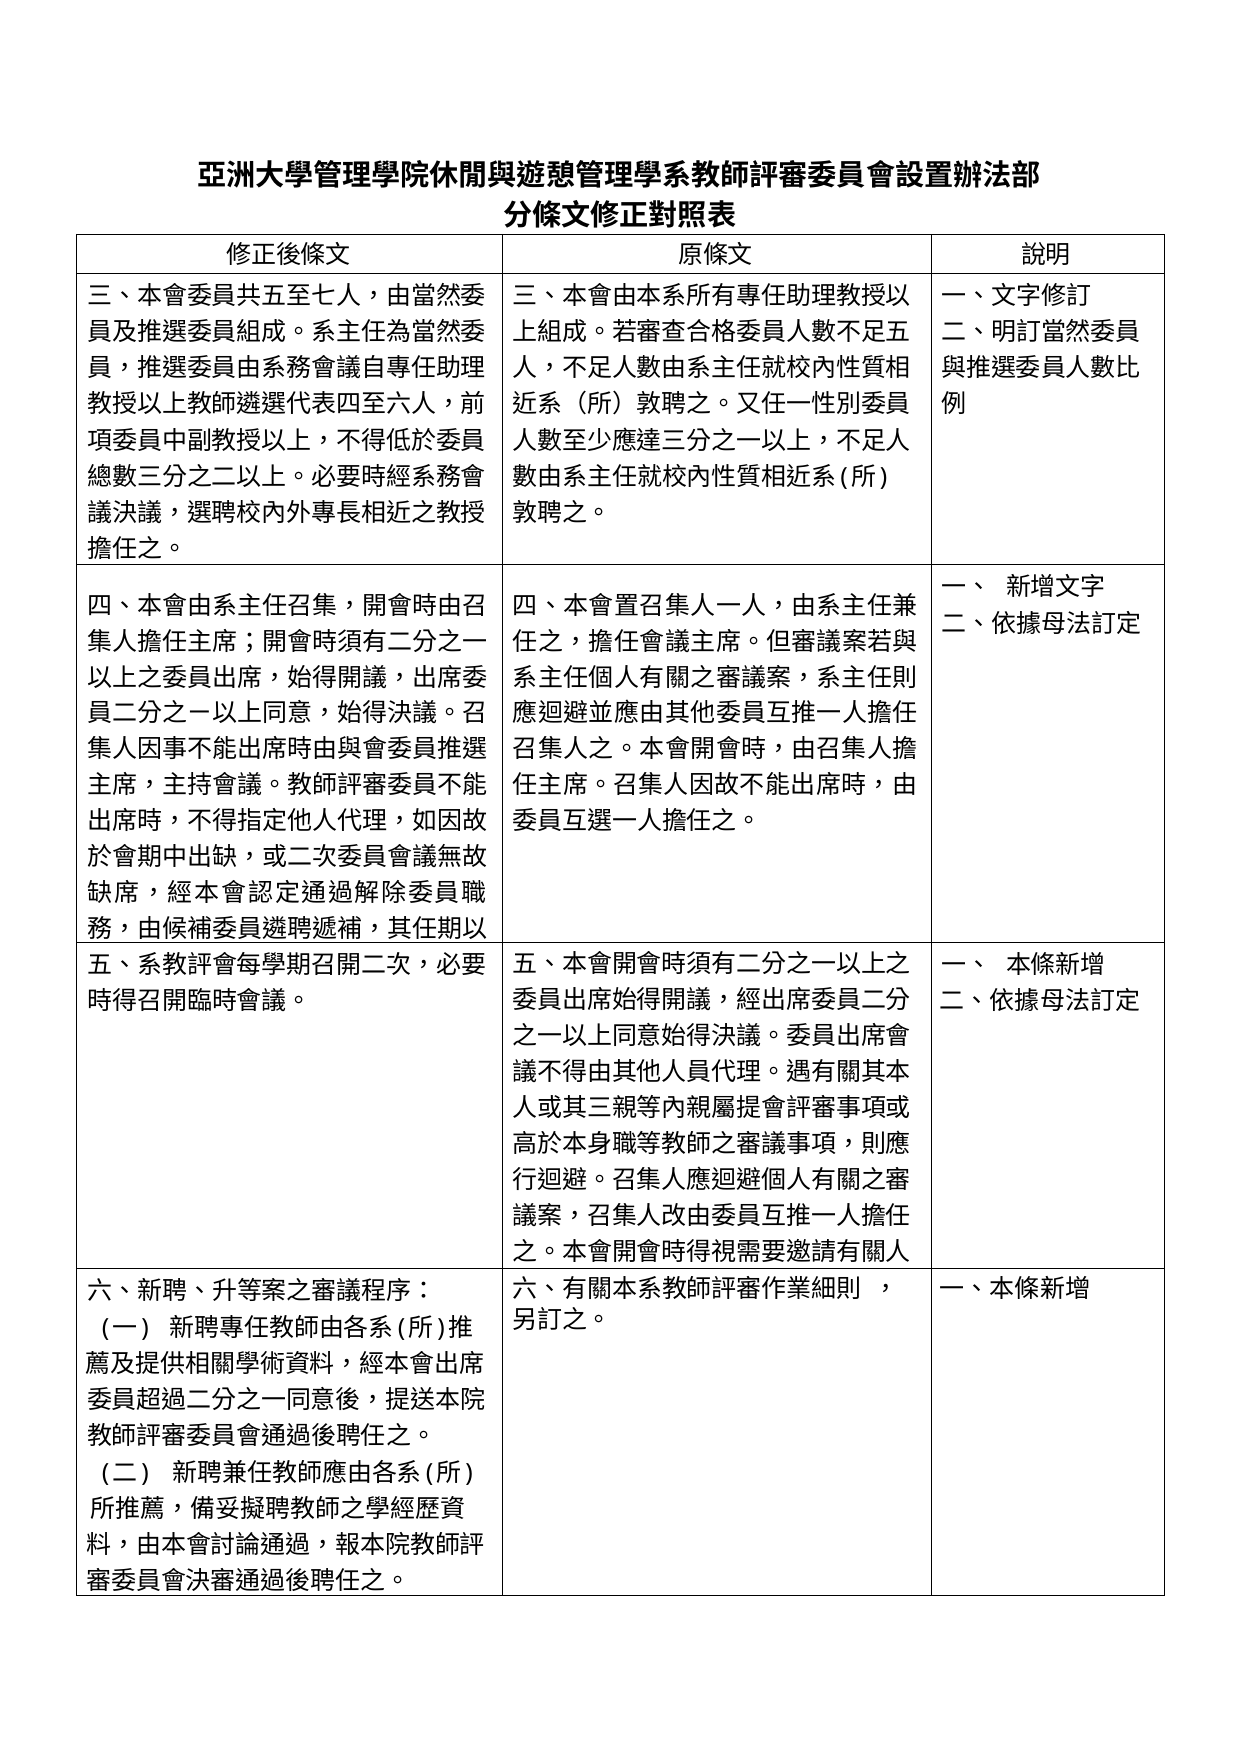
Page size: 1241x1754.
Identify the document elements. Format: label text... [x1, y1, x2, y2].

table_cell 五、系教評會每學期召開二次，必要時得召開臨時會議。 [77, 943, 502, 1268]
table_cell 六、有關本系教師評審作業細則 ，另訂之。 [503, 1269, 931, 1595]
table_header 原條文 [503, 235, 931, 273]
table_cell 一、文字修訂 二、明訂當然委員與推選委員人數比例 [932, 274, 1164, 564]
table_cell 三、本會由本系所有專任助理教授以上組成。若審查合格委員人數不足五人，不足人數由系主任就校內性質相近系（所）敦聘之。又任一性別委員人數至少應達三分之一以上，不足人數由系主任就校內性質相近系(所)敦聘之。 [503, 274, 931, 564]
table_cell 一、本條新增 [932, 1269, 1164, 1595]
table_cell 一、 新增文字 二、依據母法訂定 [932, 565, 1164, 942]
table_cell 一、 本條新增 二、依據母法訂定 [932, 943, 1164, 1268]
table_cell 五、本會開會時須有二分之一以上之委員出席始得開議，經出席委員二分之一以上同意始得決議。委員出席會議不得由其他人員代理。遇有關其本人或其三親等內親屬提會評審事項或高於本身職等教師之審議事項，則應行迴避。召集人應迴避個人有關之審議案，召集人改由委員互推一人擔任之。本會開會時得視需要邀請有關人員列席說明。 [503, 943, 931, 1268]
table_header 修正後條文 [77, 235, 502, 273]
text 分條文修正對照表 [503, 194, 1240, 234]
table_cell 四、本會由系主任召集，開會時由召集人擔任主席；開會時須有二分之一以上之委員出席，始得開議，出席委員二分之ㄧ以上同意，始得決議。召集人因事不能出席時由與會委員推選主席，主持會議。教師評審委員不能出席時，不得指定他人代理，如因故於會期中出缺，或二次委員會議無故缺席，經本會認定通過解除委員職務，由候補委員遴聘遞補，其任期以補足所遺任期為限。 [77, 565, 502, 942]
table_cell 四、本會置召集人一人，由系主任兼任之，擔任會議主席。但審議案若與系主任個人有關之審議案，系主任則應迴避並應由其他委員互推一人擔任召集人之。本會開會時，由召集人擔任主席。召集人因故不能出席時，由委員互選一人擔任之。 [503, 565, 931, 942]
table_header 說明 [932, 235, 1164, 273]
table_cell 六、新聘、升等案之審議程序： (一) 新聘專任教師由各系(所)推 薦及提供相關學術資料，經本會出席委員超過二分之一同意後，提送本院教師評審委員會通過後聘任之。 (二) 新聘兼任教師應由各系(所) 所推薦，備妥擬聘教師之學經歷資料，由本會討論通過，報本院教師評審委員會決審通過後聘任之。 (三)本會評審教師升等案時，應避免 [77, 1269, 502, 1595]
text 亞洲大學管理學院休閒與遊憩管理學系教師評審委員會設置辦法部 [197, 152, 1240, 194]
table_cell 三、本會委員共五至七人，由當然委員及推選委員組成。系主任為當然委員，推選委員由系務會議自專任助理教授以上教師遴選代表四至六人，前項委員中副教授以上，不得低於委員總數三分之二以上。必要時經系務會議決議，選聘校內外專長相近之教授擔任之。 [77, 274, 502, 564]
